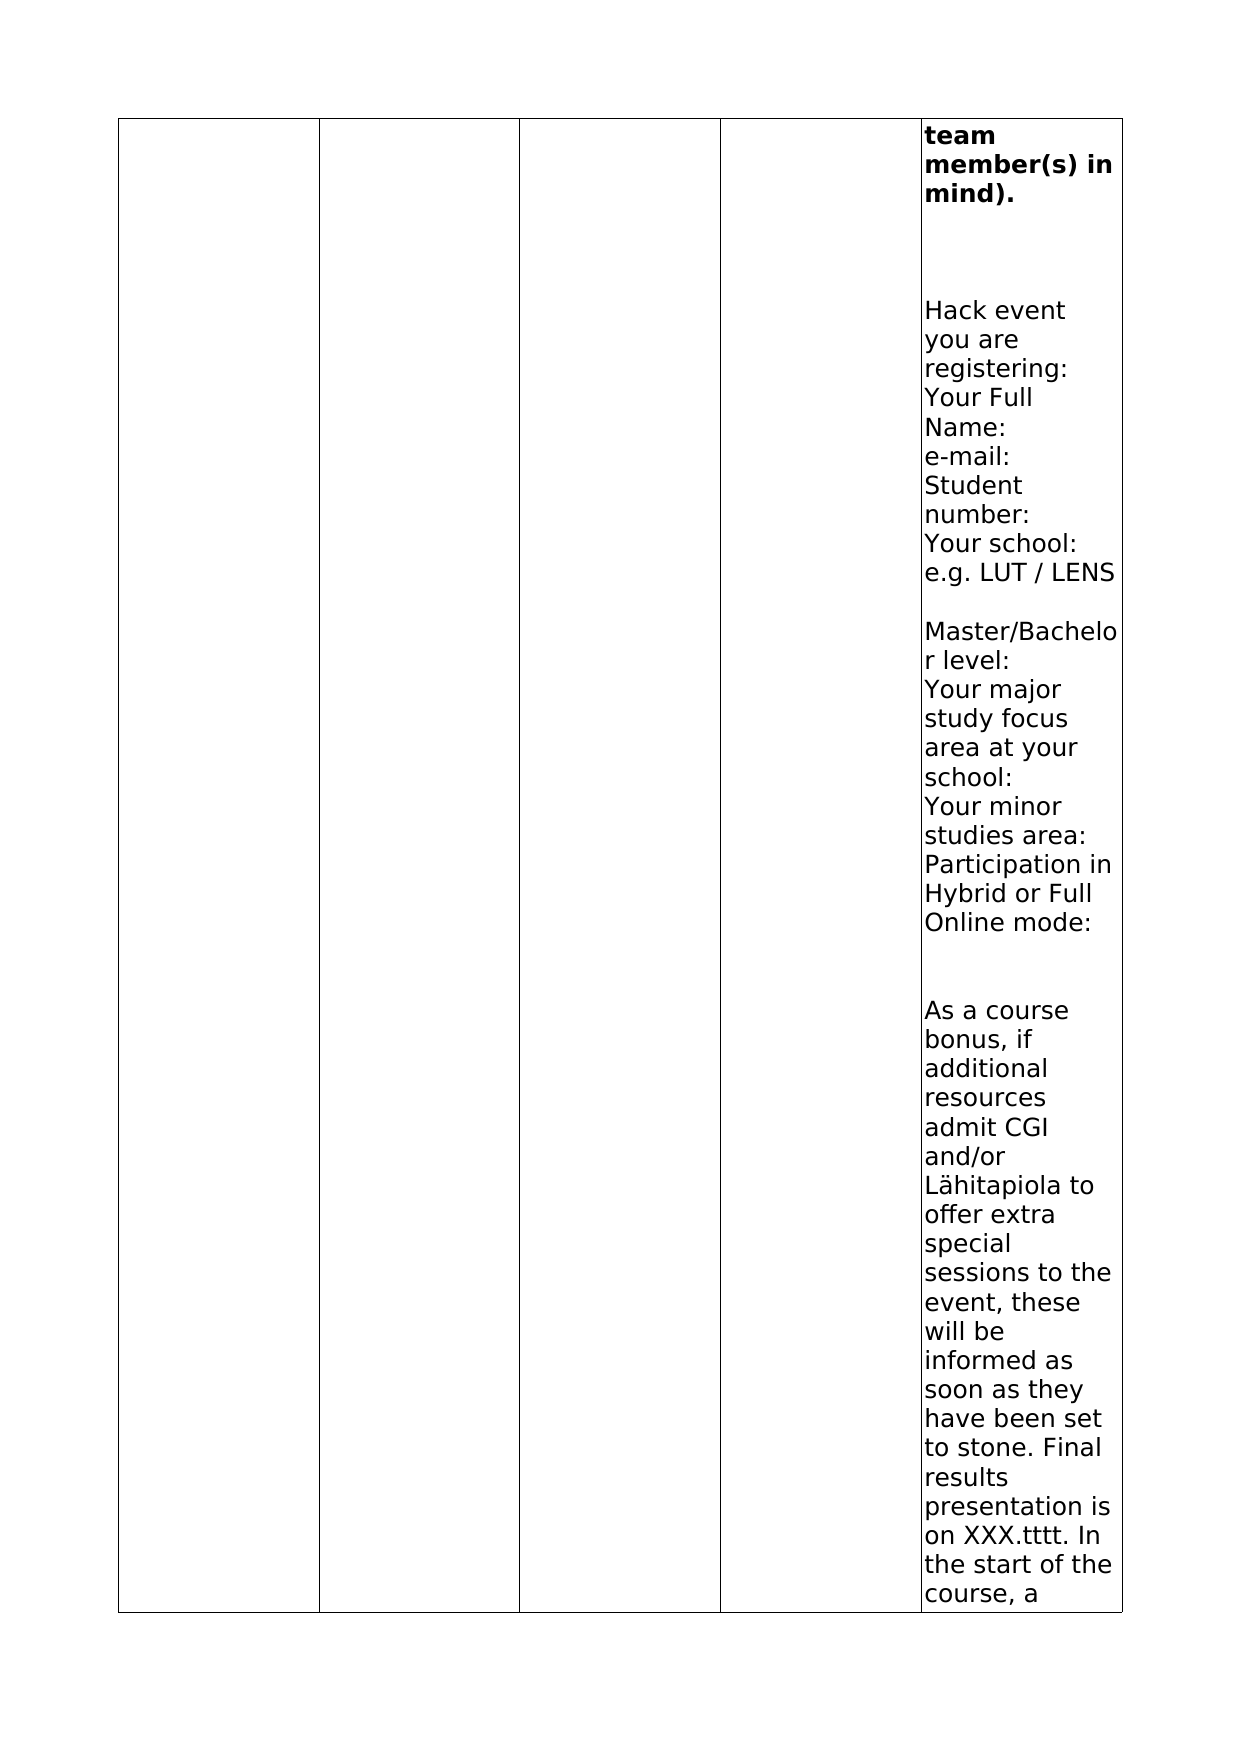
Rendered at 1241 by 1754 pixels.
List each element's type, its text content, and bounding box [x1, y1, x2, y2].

table_cell [520, 119, 720, 1612]
table_cell [320, 119, 519, 1612]
table_cell team member(s) in mind). Hack event you are registering: Your Full Name: e-mail: Student number: Your school: e.g. LUT / LENS Master/Bachelor level: Your major study focus area at your school: Your minor studies area: Participation in Hybrid or Full Online mode: As a course bonus, if additional resources admit CGI and/or Lähitapiola to offer extra special sessions to the event, these will be informed as soon as they have been set to stone. Final results presentation is on XXX.tttt. In the start of the course, a [922, 119, 1122, 1612]
table_cell [119, 119, 319, 1612]
table_cell [721, 119, 921, 1612]
